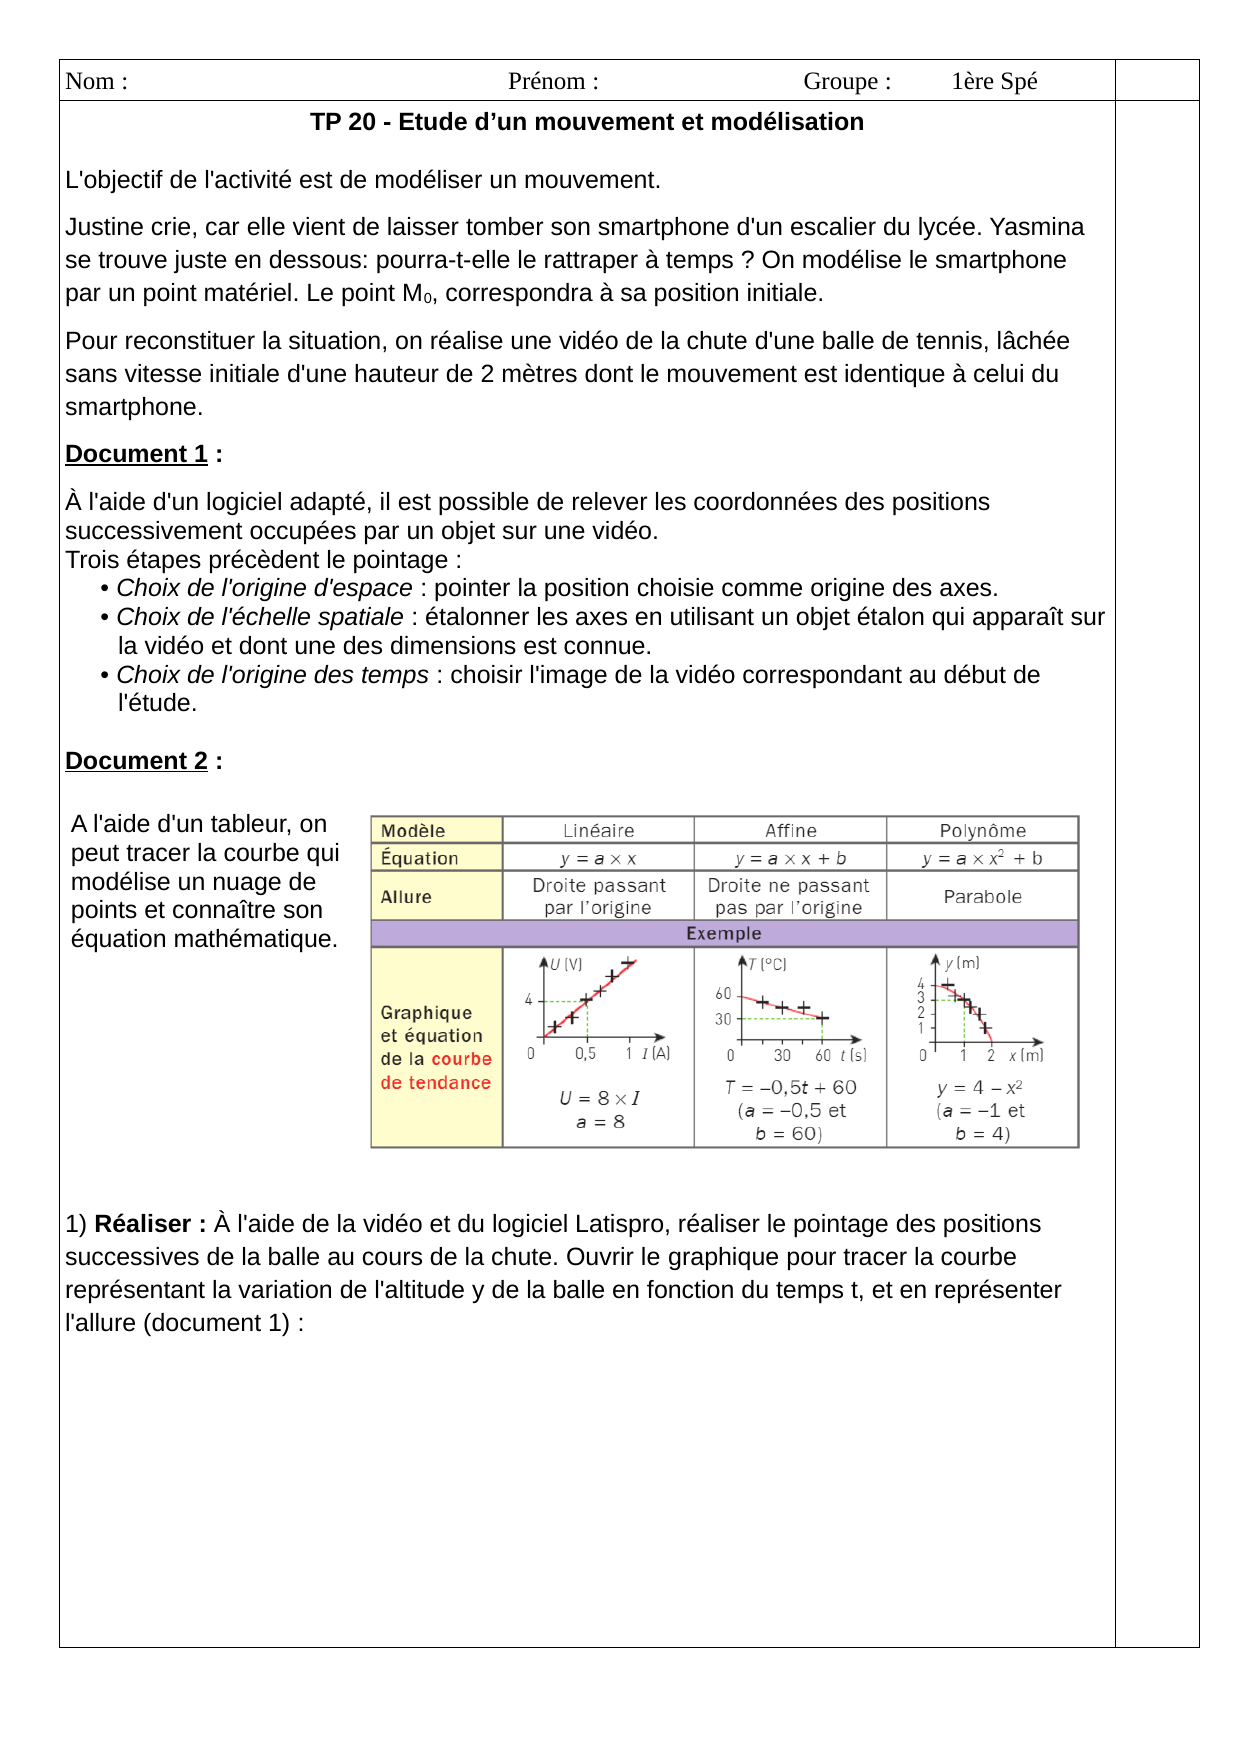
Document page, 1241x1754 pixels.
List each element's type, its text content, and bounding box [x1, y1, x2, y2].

picture [365, 809, 1084, 1156]
table_cell TP 20 - Etude d’un mouvement et modélisation L'objectif de l'activité est de modéliser un mouvement. Justine crie, car elle vient de laisser tomber son smartphone d'un escalier du lycée. Yasmina se trouve juste en dessous: pourra-t-elle le rattraper à temps ? On modélise le smartphone par un point matériel. Le point M0, correspondra à sa position initiale. Pour reconstituer la situation, on réalise une vidéo de la chute d'une balle de tennis, lâchée sans vitesse initiale d'une hauteur de 2 mètres dont le mouvement est identique à celui du smartphone. Document 1 : À l'aide d'un logiciel adapté, il est possible de relever les coordonnées des positions successivement occupées par un objet sur une vidéo. Trois étapes précèdent le pointage : • Choix de l'origine d'espace : pointer la position choisie comme origine des axes. • Choix de l'échelle spatiale : étalonner les axes en utilisant un objet étalon qui apparaît sur la vidéo et dont une des dimensions est connue. • Choix de l'origine des temps : choisir l'image de la vidéo correspondant au début de l'étude. Document 2 : 1) Réaliser : À l'aide de la vidéo et du logiciel Latispro, réaliser le pointage des positions successives de la balle au cours de la chute. Ouvrir le graphique pour tracer la courbe représentant la variation de l'altitude y de la balle en fonction du temps t, et en représenter l'allure (document 1) : [60, 101, 1115, 1647]
table_header Nom : Prénom : Groupe : 1ère Spé [60, 60, 1115, 100]
table_header [1116, 60, 1199, 100]
table_header A l'aide d'un tableur, on peut tracer la courbe qui modélise un nuage de points et connaître son équation mathématique. [65, 803, 360, 1161]
table_header [360, 803, 1110, 1161]
table_cell [1116, 101, 1199, 1647]
